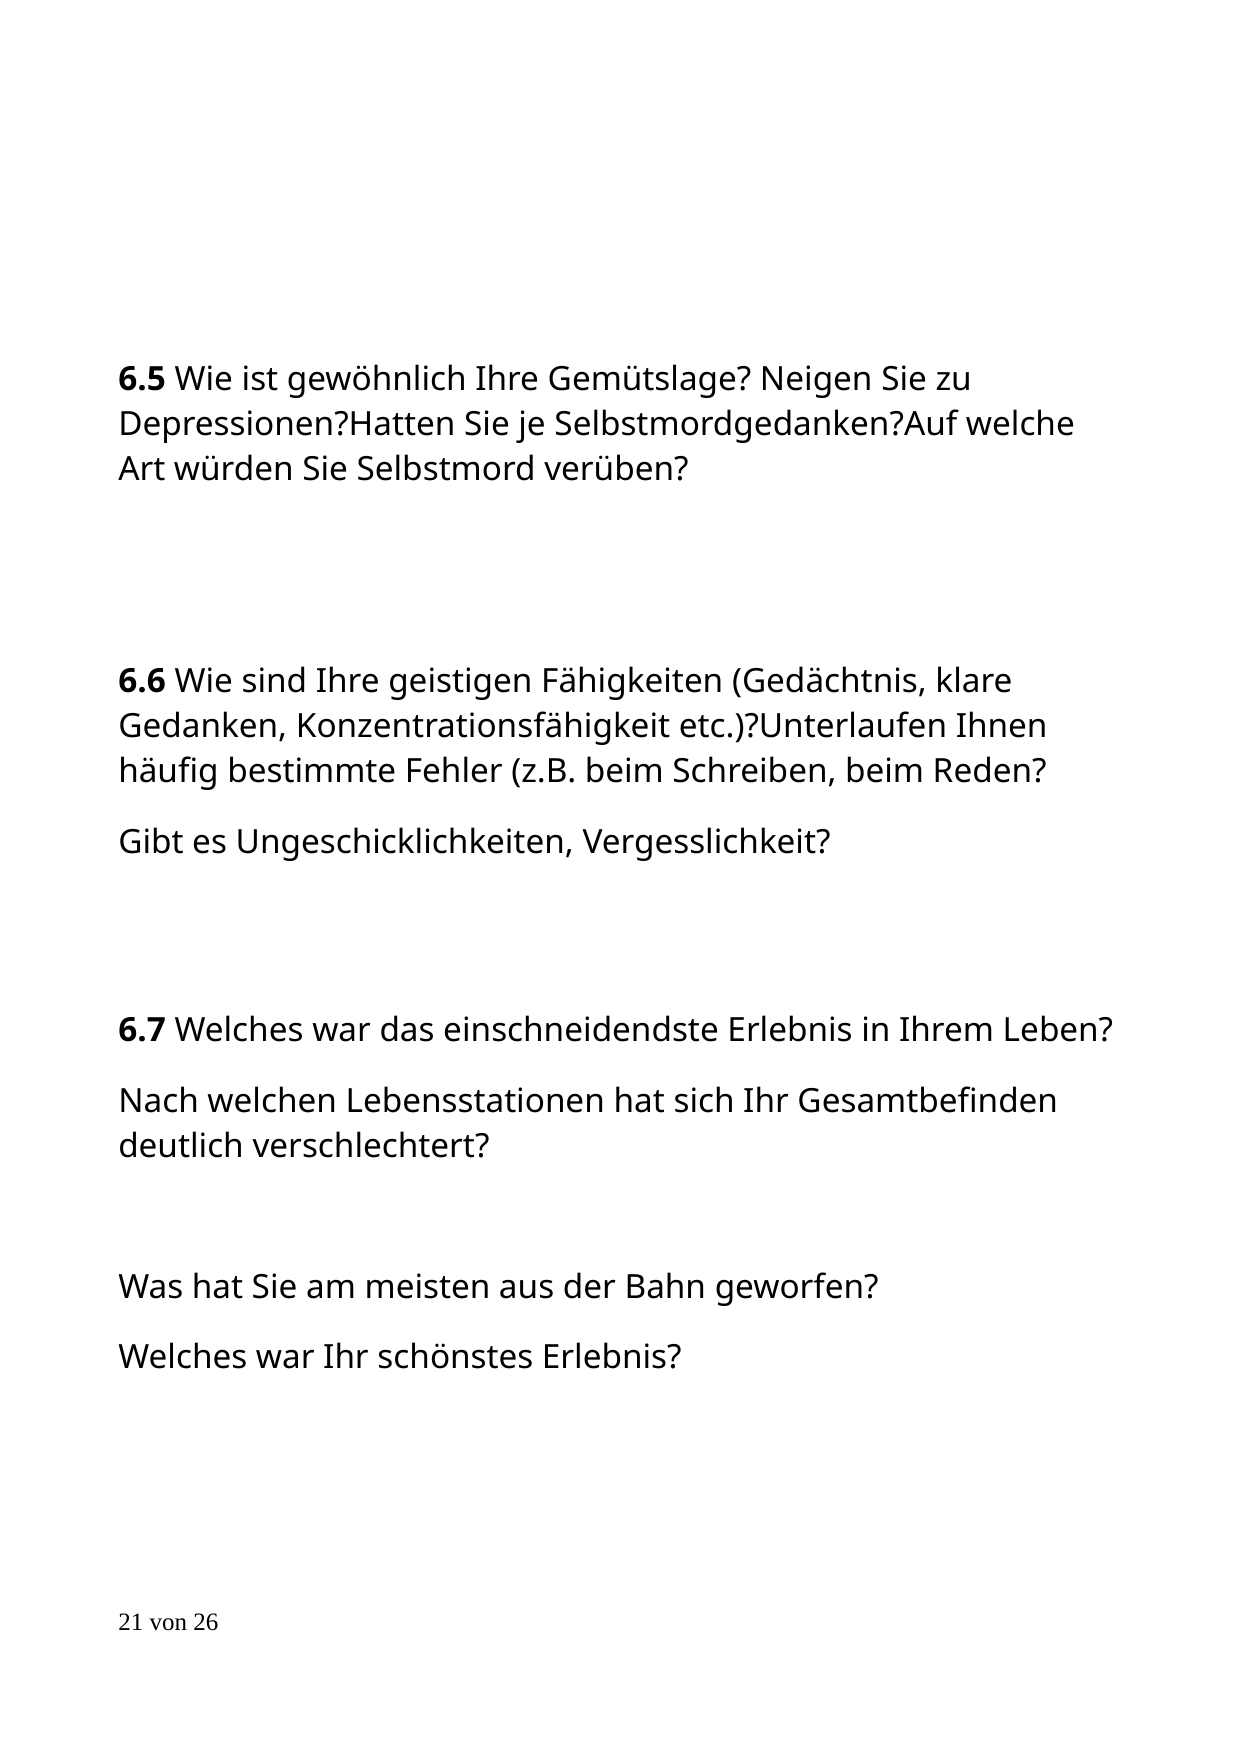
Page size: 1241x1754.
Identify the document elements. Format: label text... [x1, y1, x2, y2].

text 6.5 Wie ist gewöhnlich Ihre Gemütslage? Neigen Sie zu Depressionen? Hatten Sie je Selbstmordgedanken? Auf welche Art würden Sie Selbstmord verüben? [118, 354, 1122, 491]
text 6.6 Wie sind Ihre geistigen Fähigkeiten (Gedächtnis, klare Gedanken, Konzentrationsfähigkeit etc.)? Unterlaufen Ihnen häufig bestimmte Fehler (z.B. beim Schreiben, beim Reden? [118, 656, 1122, 793]
text Welches war Ihr schönstes Erlebnis? [118, 1333, 1122, 1379]
text 6.7 Welches war das einschneidendste Erlebnis in Ihrem Leben? [118, 1006, 1122, 1052]
text Gibt es Ungeschicklichkeiten, Vergesslichkeit? [118, 818, 1122, 863]
text Was hat Sie am meisten aus der Bahn geworfen? [118, 1263, 1122, 1308]
text Nach welchen Lebensstationen hat sich Ihr Gesamtbefinden deutlich verschlechtert? [118, 1077, 1122, 1167]
